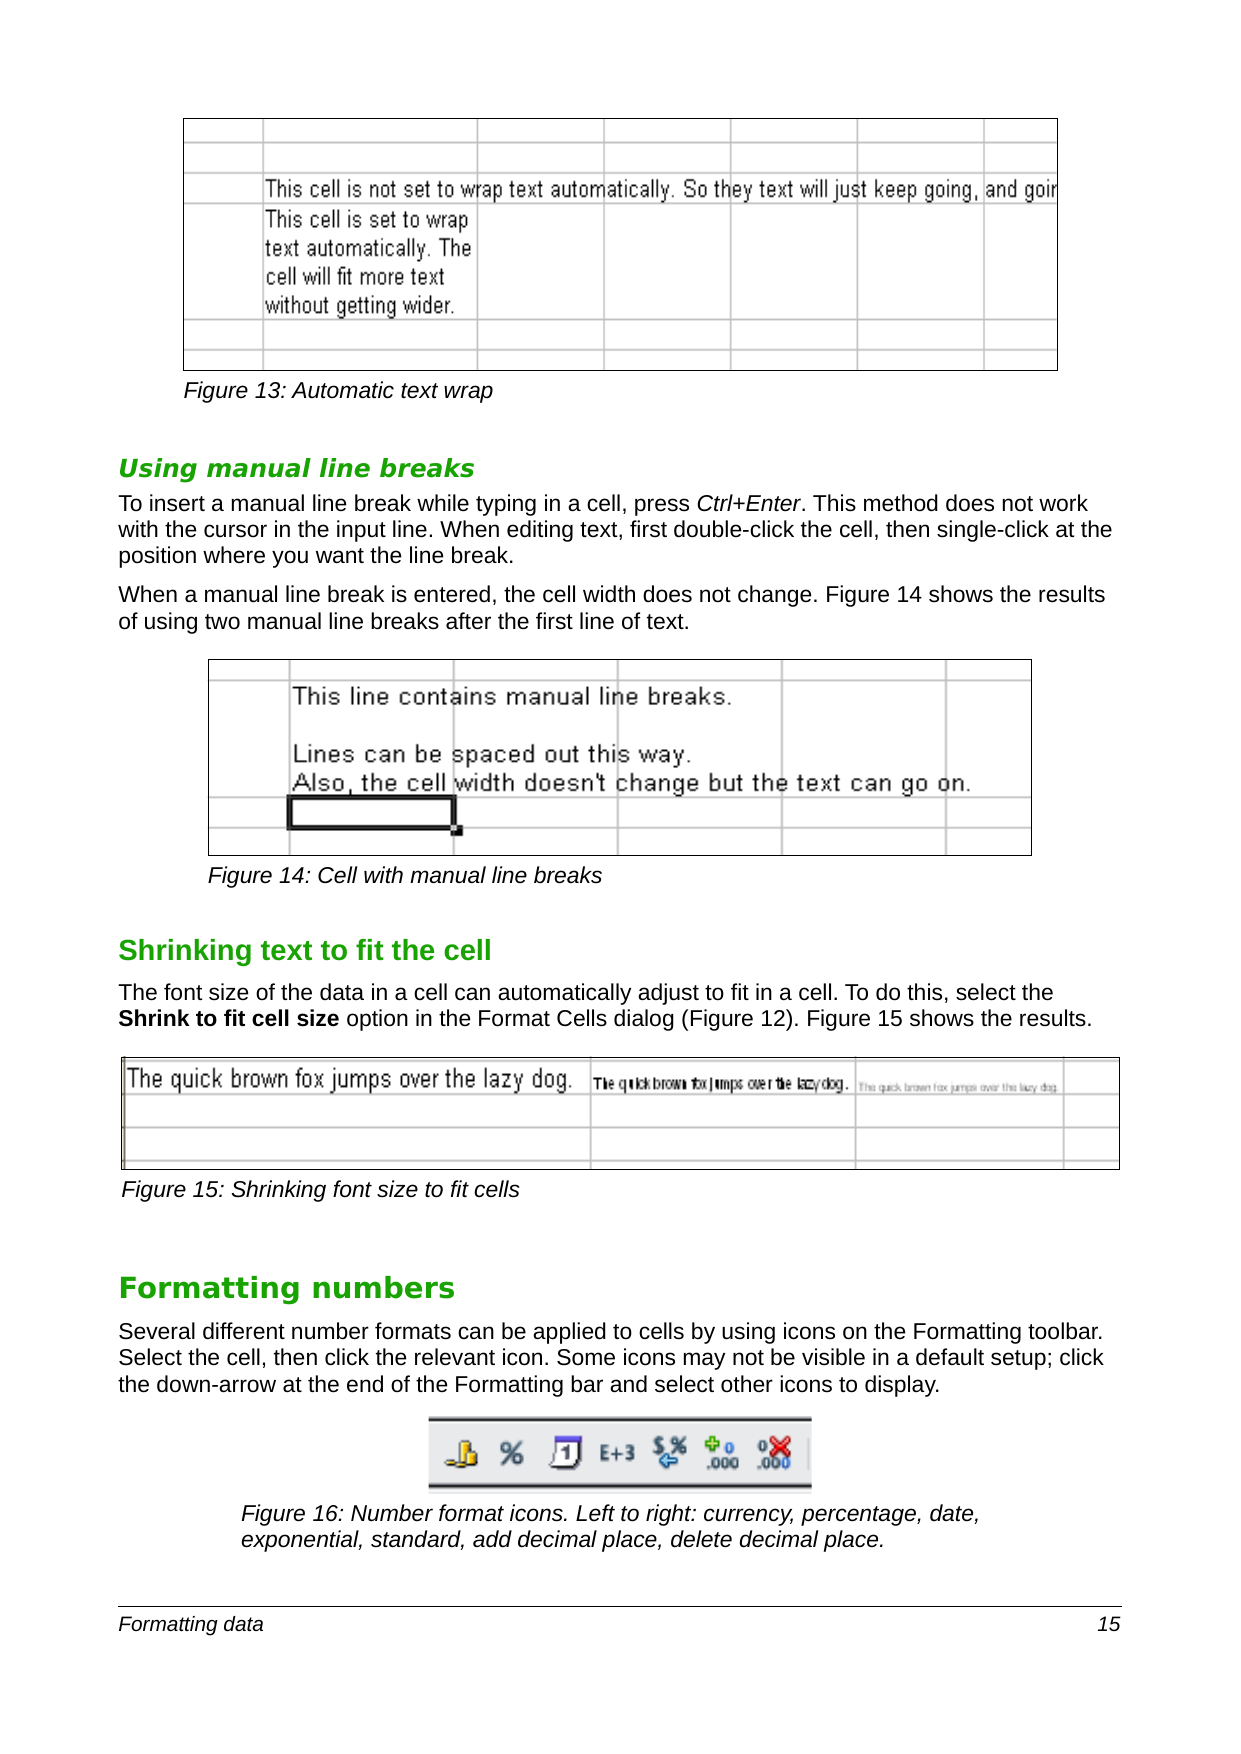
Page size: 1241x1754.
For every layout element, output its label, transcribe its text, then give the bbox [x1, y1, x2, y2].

text To insert a manual line break while typing in a cell, press Ctrl+Enter. This method does not work with the cursor in the input line. When editing text, first double-click the cell, then single-click at the position where you want the line break. [118, 490, 1122, 569]
picture [184, 119, 1057, 370]
subtitle Formatting numbers [118, 1272, 1122, 1306]
text Figure 13: Automatic text wrap [183, 377, 1057, 403]
picture [209, 660, 1031, 855]
picture [122, 1058, 1119, 1169]
text The font size of the data in a cell can automatically adjust to fit in a cell. To do this, select the Shrink to fit cell size option in the Format Cells dialog (Figure 12). Figure 15 shows the results. [118, 979, 1122, 1032]
subtitle Using manual line breaks [118, 454, 1122, 483]
text When a manual line break is entered, the cell width does not change. Figure 14 shows the results of using two manual line breaks after the first line of text. [118, 581, 1122, 634]
picture [428, 1416, 812, 1494]
list Several different number formats can be applied to cells by using icons on the Formatting toolbar. Select the cell, then click the relevant icon. Some icons may not be visible in a default setup; click the down-arrow at the end of the Formatting bar and select other icons to display. [118, 1318, 1122, 1397]
text Figure 14: Cell with manual line breaks [208, 862, 1033, 888]
text Figure 15: Shrinking font size to fit cells [121, 1176, 1119, 1202]
text Figure 16: Number format icons. Left to right: currency, percentage, date, exponential, standard, add decimal place, delete decimal place. [241, 1499, 999, 1552]
subtitle Shrinking text to fit the cell [118, 933, 1122, 967]
